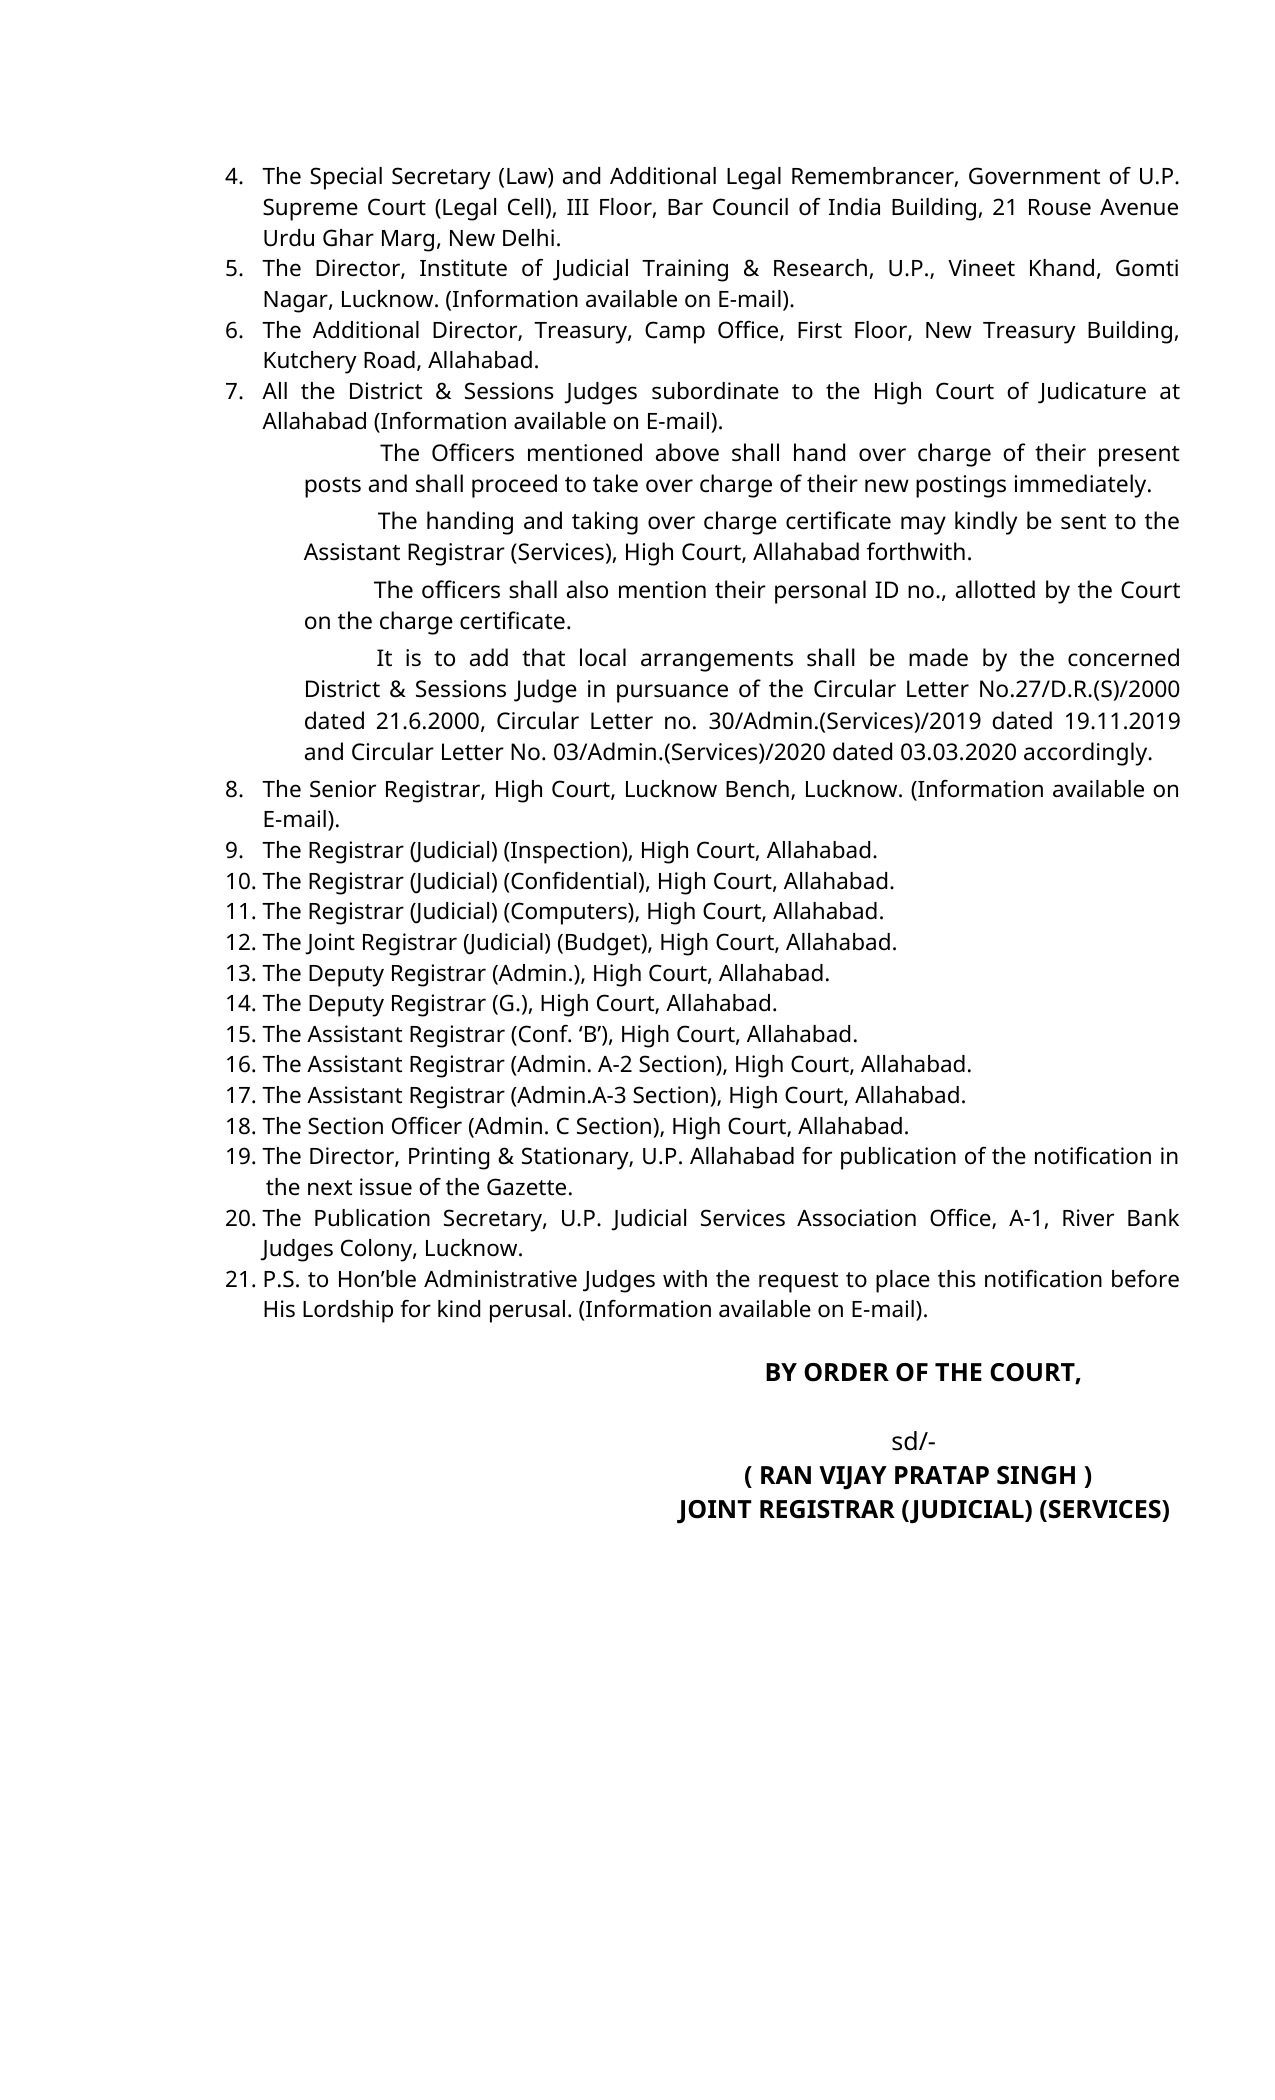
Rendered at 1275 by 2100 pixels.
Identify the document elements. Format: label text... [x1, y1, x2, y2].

list The Assistant Registrar (Admin. A-2 Section), High Court, Allahabad. [225, 1049, 1181, 1079]
list P.S. to Hon’ble Administrative Judges with the request to place this notification before His Lordship for kind perusal. (Information available on E-mail). [225, 1263, 1181, 1324]
text The officers shall also mention their personal ID no., allotted by the Court on the charge certificate. [303, 574, 1181, 636]
text ( RAN VIJAY PRATAP SINGH ) [187, 1457, 1183, 1491]
list The Registrar (Judicial) (Inspection), High Court, Allahabad. [225, 834, 1181, 865]
list The Section Officer (Admin. C Section), High Court, Allahabad. [225, 1110, 1181, 1141]
text It is to add that local arrangements shall be made by the concerned District & Sessions Judge in pursuance of the Circular Letter No.27/D.R.(S)/2000 dated 21.6.2000, Circular Letter no. 30/Admin.(Services)/2019 dated 19.11.2019 and Circular Letter No. 03/Admin.(Services)/2020 dated 03.03.2020 accordingly. [303, 642, 1181, 767]
text BY ORDER OF THE COURT, [562, 1355, 1181, 1389]
list The Special Secretary (Law) and Additional Legal Remembrancer, Government of U.P. Supreme Court (Legal Cell), III Floor, Bar Council of India Building, 21 Rouse Avenue Urdu Ghar Marg, New Delhi. [225, 161, 1181, 253]
list The Senior Registrar, High Court, Lucknow Bench, Lucknow. (Information available on E-mail). [225, 773, 1181, 834]
list The Registrar (Judicial) (Confidential), High Court, Allahabad. [225, 865, 1181, 896]
list The Deputy Registrar (Admin.), High Court, Allahabad. [225, 957, 1181, 988]
list The Director, Institute of Judicial Training & Research, U.P., Vineet Khand, Gomti Nagar, Lucknow. (Information available on E-mail). [225, 253, 1181, 314]
text The handing and taking over charge certificate may kindly be sent to the Assistant Registrar (Services), High Court, Allahabad forthwith. [303, 505, 1181, 568]
list All the District & Sessions Judges subordinate to the High Court of Judicature at Allahabad (Information available on E-mail). [225, 375, 1181, 437]
list The Deputy Registrar (G.), High Court, Allahabad. [225, 988, 1181, 1018]
list The Joint Registrar (Judicial) (Budget), High Court, Allahabad. [225, 926, 1181, 957]
list The Assistant Registrar (Admin.A-3 Section), High Court, Allahabad. [225, 1079, 1181, 1110]
text The Officers mentioned above shall hand over charge of their present posts and shall proceed to take over charge of their new postings immediately. [303, 437, 1181, 499]
list The Assistant Registrar (Conf. ‘B’), High Court, Allahabad. [225, 1018, 1181, 1049]
text JOINT REGISTRAR (JUDICIAL) (SERVICES) [187, 1491, 1183, 1525]
list The Director, Printing & Stationary, U.P. Allahabad for publication of the notification in the next issue of the Gazette. [225, 1141, 1181, 1202]
text sd/- [712, 1423, 1181, 1457]
list The Additional Director, Treasury, Camp Office, First Floor, New Treasury Building, Kutchery Road, Allahabad. [225, 314, 1181, 375]
list The Publication Secretary, U.P. Judicial Services Association Office, A-1, River Bank Judges Colony, Lucknow. [225, 1202, 1181, 1263]
list The Registrar (Judicial) (Computers), High Court, Allahabad. [225, 896, 1181, 926]
